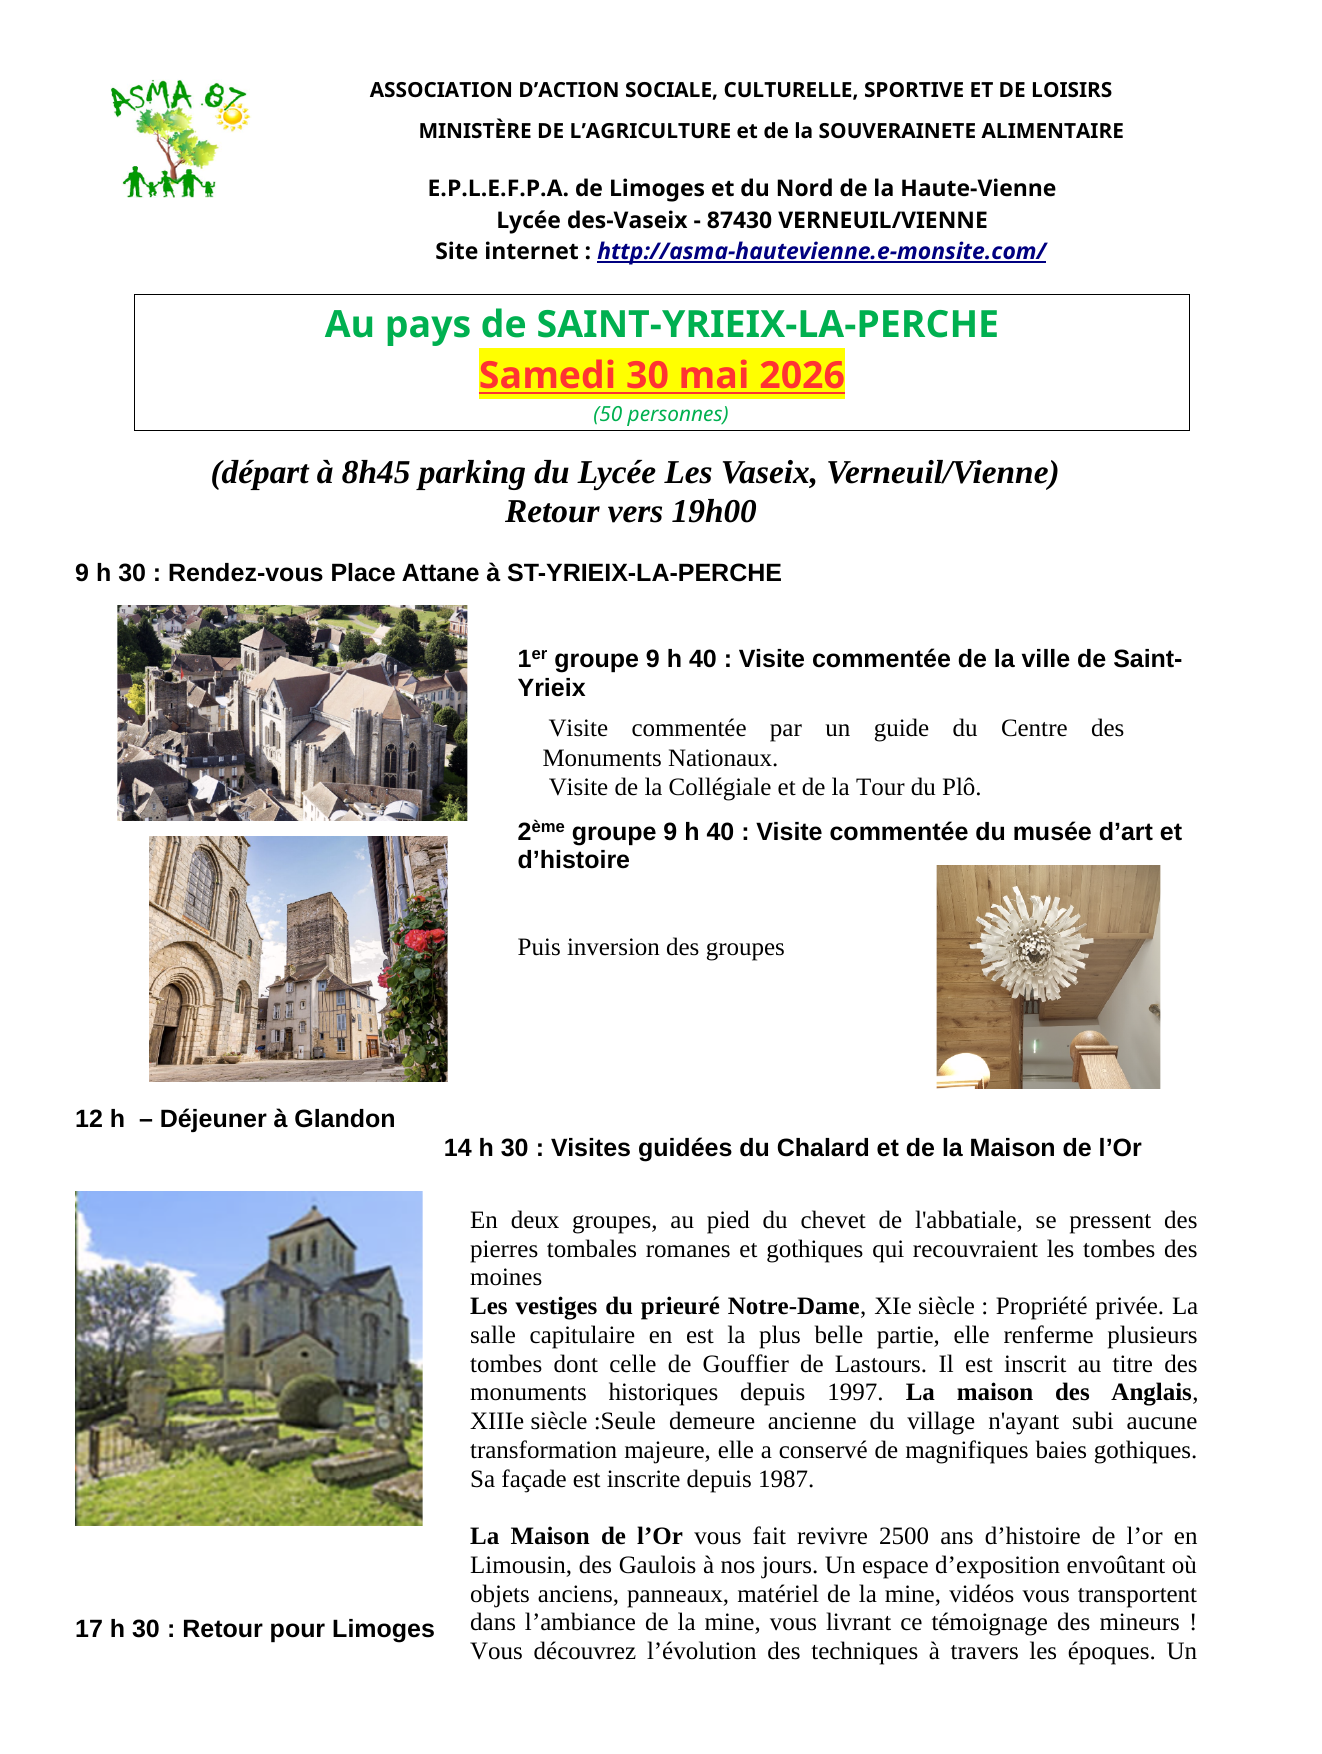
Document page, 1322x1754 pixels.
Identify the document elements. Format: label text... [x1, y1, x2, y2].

text Les vestiges du prieuré Notre-Dame, XIe siècle : Propriété privée. La salle capitulaire en est la plus belle partie, elle renferme plusieurs tombes dont celle de Gouffier de Lastours. Il est inscrit au titre des monuments historiques depuis 1997. La maison des Anglais, XIIIe siècle :Seule demeure ancienne du village n'ayant subi aucune transformation majeure, elle a conservé de magnifiques baies gothiques. Sa façade est inscrite depuis 1987. [470, 1291, 1198, 1492]
text Visite commentée par un guide du Centre des Monuments Nationaux. [542, 712, 1125, 772]
text 1er groupe 9 h 40 : Visite commentée de la ville de Saint-Yrieix [517, 644, 1190, 702]
text [1213, 1614, 1246, 1643]
text (départ à 8h45 parking du Lycée Les Vaseix, Verneuil/Vienne) [75, 452, 1190, 491]
text En deux groupes, au pied du chevet de l'abbatiale, se pressent des pierres tombales romanes et gothiques qui recouvraient les tombes des moines [470, 1205, 1198, 1291]
text Puis inversion des groupes [517, 932, 936, 960]
text ASSOCIATION D’ACTION SOCIALE, CULTURELLE, SPORTIVE ET DE LOISIRS [252, 75, 1248, 103]
text Samedi 30 mai 2026 [135, 345, 1189, 396]
text [1161, 932, 1190, 960]
text (50 personnes) [135, 396, 1189, 430]
text Retour vers 19h00 [75, 491, 1190, 529]
text 2ème groupe 9 h 40 : Visite commentée du musée d’art et d’histoire [517, 817, 1190, 874]
text 17 h 30 : Retour pour Limoges [75, 1614, 455, 1643]
text Visite de la Collégiale et de la Tour du Plô. [542, 772, 1125, 800]
text 12 h – Déjeuner à Glandon [75, 1104, 1190, 1133]
text 14 h 30 : Visites guidées du Chalard et de la Maison de l’Or [370, 1133, 1190, 1162]
text La Maison de l’Or vous fait revivre 2500 ans d’histoire de l’or en Limousin, des Gaulois à nos jours. Un espace d’exposition envoûtant où objets anciens, panneaux, matériel de la mine, vidéos vous transportent dans l’ambiance de la mine, vous livrant ce témoignage des mineurs ! Vous découvrez l’évolution des techniques à travers les époques. Un voyage dans le monde secret de ce métal précieux ! [470, 1521, 1198, 1669]
text 9 h 30 : Rendez-vous Place Attane à ST-YRIEIX-LA-PERCHE [75, 558, 1190, 587]
text Site internet : http://asma-hautevienne.e-monsite.com/ [237, 235, 1246, 266]
text MINISTÈRE DE L’AGRICULTURE et de la SOUVERAINETE ALIMENTAIRE [252, 116, 1308, 144]
text Au pays de SAINT-YRIEIX-LA-PERCHE [135, 295, 1189, 345]
text E.P.L.E.F.P.A. de Limoges et du Nord de la Haute-Vienne [237, 172, 1246, 204]
text Lycée des-Vaseix - 87430 VERNEUIL/VIENNE [237, 204, 1246, 235]
